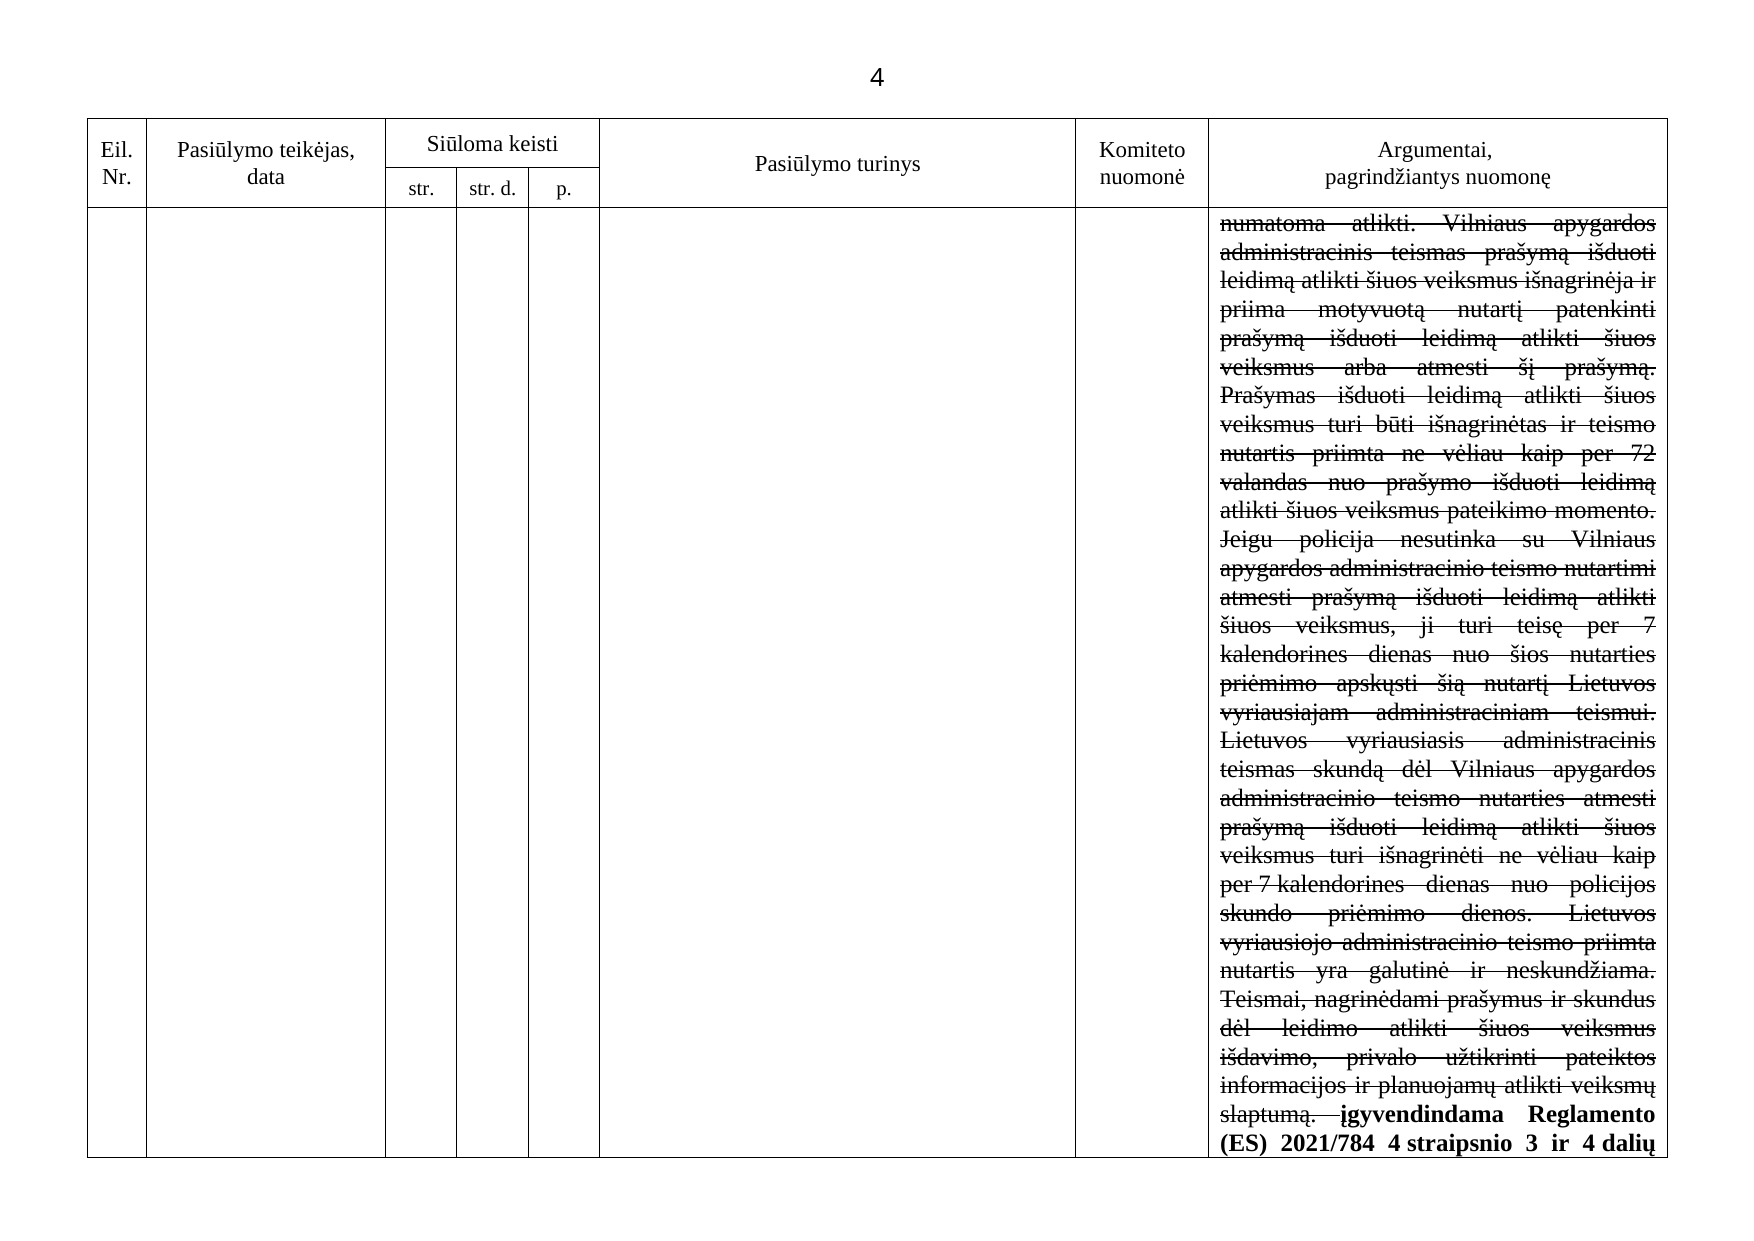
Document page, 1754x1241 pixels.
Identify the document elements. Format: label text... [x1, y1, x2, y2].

table_header Pasiūlymo turinys [600, 119, 1075, 207]
table_cell [147, 208, 385, 1157]
table_cell [386, 208, 456, 1157]
table_cell [600, 208, 1075, 1157]
table_cell [457, 208, 528, 1157]
table_cell [1076, 208, 1208, 1157]
table_cell [529, 208, 599, 1157]
table_cell str. d. [457, 168, 528, 207]
table_cell [88, 208, 146, 1157]
table_header Eil. Nr. [88, 119, 146, 207]
table_header Argumentai, pagrindžiantys nuomonę [1209, 119, 1667, 207]
table_header Pasiūlymo teikėjas, data [147, 119, 385, 207]
table_cell numatoma atlikti. Vilniaus apygardos administracinis teismas prašymą išduoti leidimą atlikti šiuos veiksmus išnagrinėja ir priima motyvuotą nutartį patenkinti prašymą išduoti leidimą atlikti šiuos veiksmus arba atmesti šį prašymą. Prašymas išduoti leidimą atlikti šiuos veiksmus turi būti išnagrinėtas ir teismo nutartis priimta ne vėliau kaip per 72 valandas nuo prašymo išduoti leidimą atlikti šiuos veiksmus pateikimo momento. Jeigu policija nesutinka su Vilniaus apygardos administracinio teismo nutartimi atmesti prašymą išduoti leidimą atlikti šiuos veiksmus, ji turi teisę per 7 kalendorines dienas nuo šios nutarties priėmimo apskųsti šią nutartį Lietuvos vyriausiajam administraciniam teismui. Lietuvos vyriausiasis administracinis teismas skundą dėl Vilniaus apygardos administracinio teismo nutarties atmesti prašymą išduoti leidimą atlikti šiuos veiksmus turi išnagrinėti ne vėliau kaip per 7 kalendorines dienas nuo policijos skundo priėmimo dienos. Lietuvos vyriausiojo administracinio teismo priimta nutartis yra galutinė ir neskundžiama. Teismai, nagrinėdami prašymus ir skundus dėl leidimo atlikti šiuos veiksmus išdavimo, privalo užtikrinti pateiktos informacijos ir planuojamų atlikti veiksmų slaptumą. įgyvendindama Reglamento (ES) 2021/784 4 straipsnio 3 ir 4 dalių [1209, 208, 1667, 1157]
table_cell p. [529, 168, 599, 207]
table_cell str. [386, 168, 456, 207]
table_header Siūloma keisti [386, 119, 599, 167]
table_header Komiteto nuomonė [1076, 119, 1208, 207]
